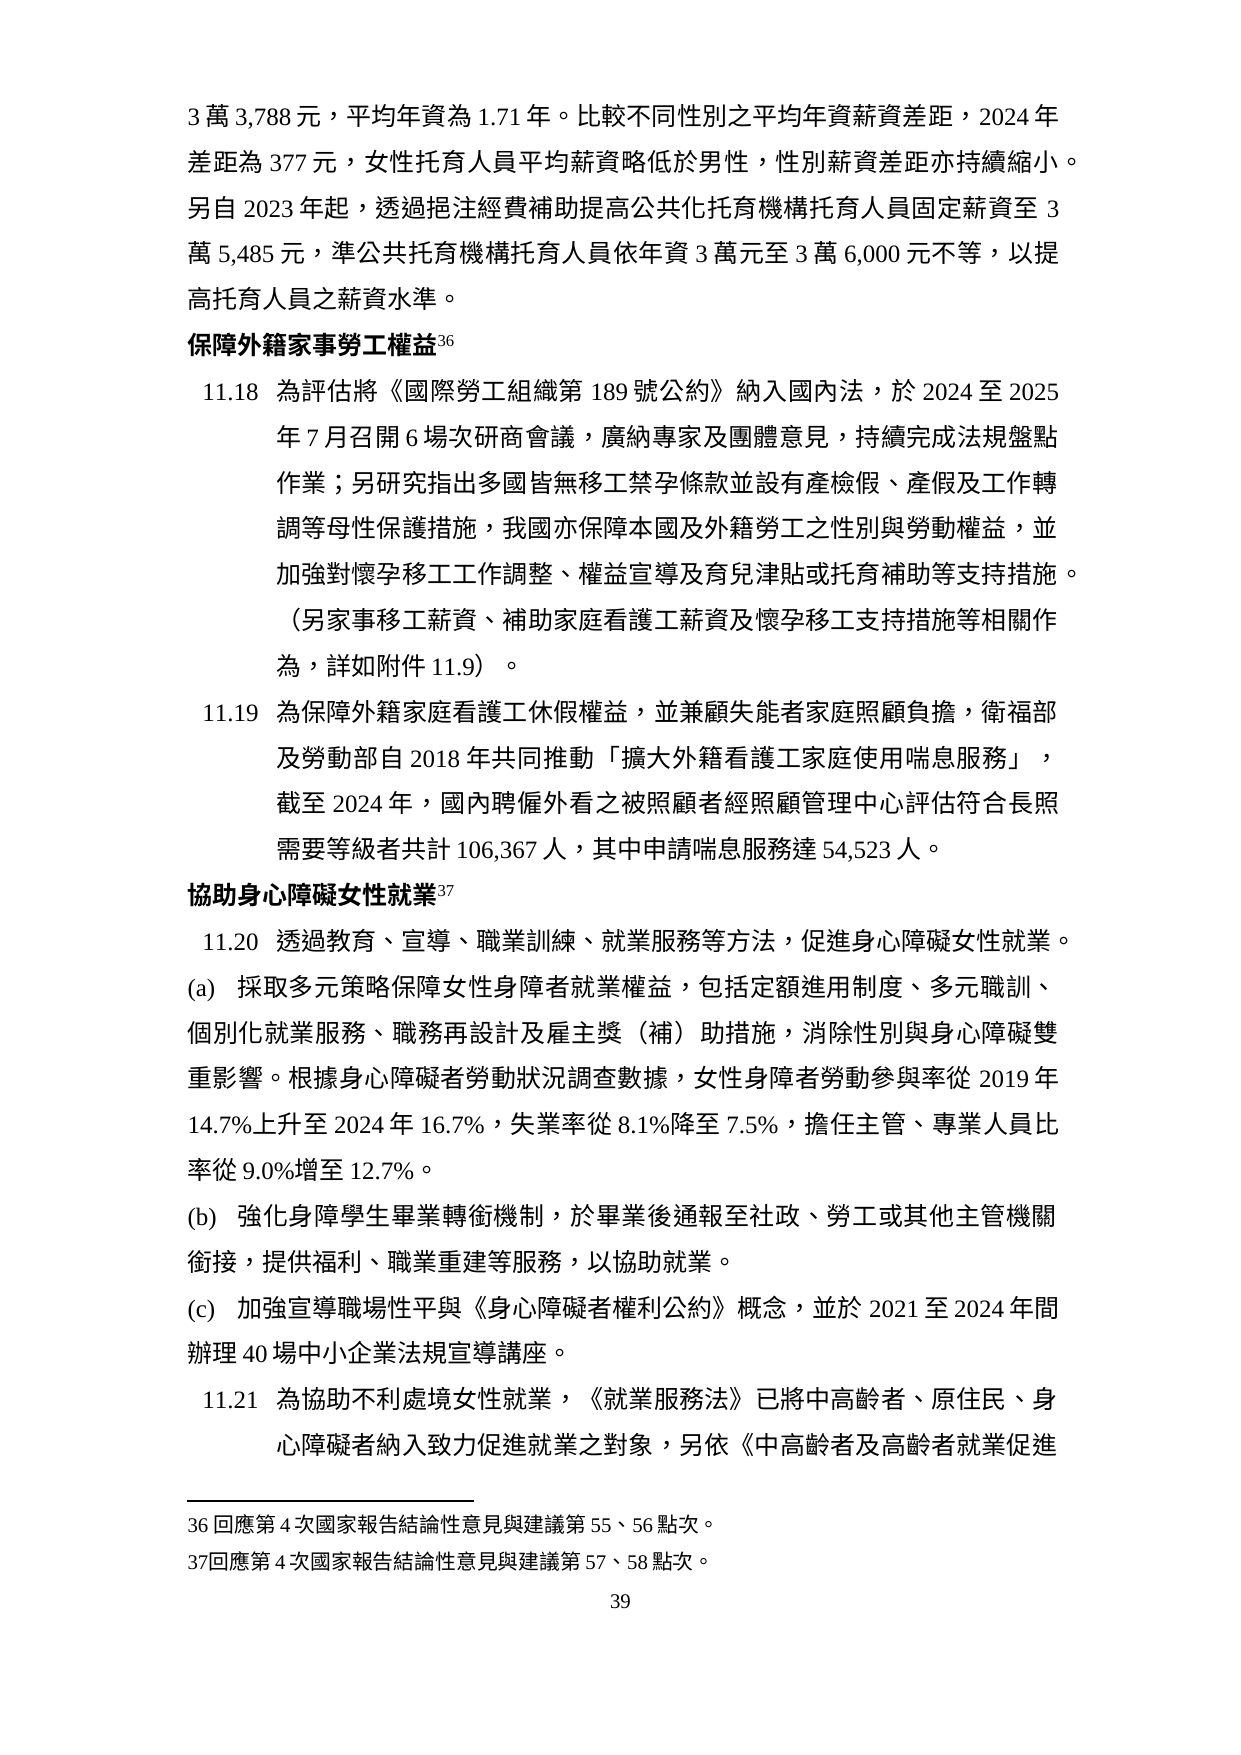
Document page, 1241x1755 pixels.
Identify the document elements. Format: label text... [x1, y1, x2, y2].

list 強化身障學生畢業轉銜機制，於畢業後通報至社政、勞工或其他主管機關銜接，提供福利、職業重建等服務，以協助就業。 [187, 1189, 1059, 1280]
list 為協助不利處境女性就業，《就業服務法》已將中高齡者、原住民、身心障礙者納入致力促進就業之對象，另依《中高齡者及高齡者就業促進 [202, 1372, 1059, 1464]
text 回應第4次國家報告結論性意見與建議第57、58點次。 [187, 1538, 1053, 1576]
text 回應第4次國家報告結論性意見與建議第55、56點次。 [187, 1501, 1053, 1538]
list 採取多元策略保障女性身障者就業權益，包括定額進用制度、多元職訓、個別化就業服務、職務再設計及雇主獎（補）助措施，消除性別與身心障礙雙重影響。根據身心障礙者勞動狀況調查數據，女性身障者勞動參與率從2019年14.7%上升至2024年16.7%，失業率從8.1%降至7.5%，擔任主管、專業人員比率從9.0%增至12.7%。 [187, 959, 1059, 1189]
list 為保障外籍家庭看護工休假權益，並兼顧失能者家庭照顧負擔，衛福部及勞動部自2018年共同推動「擴大外籍看護工家庭使用喘息服務」，截至2024年，國內聘僱外看之被照顧者經照顧管理中心評估符合長照需要等級者共計106,367人，其中申請喘息服務達54,523人。 [202, 684, 1059, 868]
list 透過教育、宣導、職業訓練、就業服務等方法，促進身心障礙女性就業。 [202, 914, 1059, 959]
list 加強宣導職場性平與《身心障礙者權利公約》概念，並於2021至2024年間辦理40場中小企業法規宣導講座。 [187, 1280, 1059, 1372]
text 保障外籍家事勞工權益 [187, 318, 1059, 364]
list 為評估將《國際勞工組織第189號公約》納入國內法，於2024至2025年7月召開6場次研商會議，廣納專家及團體意見，持續完成法規盤點作業；另研究指出多國皆無移工禁孕條款並設有產檢假、產假及工作轉調等母性保護措施，我國亦保障本國及外籍勞工之性別與勞動權益，並加強對懷孕移工工作調整、權益宣導及育兒津貼或托育補助等支持措施。（另家事移工薪資、補助家庭看護工薪資及懷孕移工支持措施等相關作為，詳如附件11.9）。 [202, 364, 1059, 684]
list 同時提升公共與準公共托育人員勞動條件與退休保障，2023至2024年男女托育人員平均薪資皆有提升，女性托育人員平均固定薪資由3萬1,526元提高為3萬3,788元，平均年資為1.71年。比較不同性別之平均年資薪資差距，2024年差距為377元，女性托育人員平均薪資略低於男性，性別薪資差距亦持續縮小。另自2023年起，透過挹注經費補助提高公共化托育機構托育人員固定薪資至3萬5,485元，準公共托育機構托育人員依年資3萬元至3萬6,000元不等，以提高托育人員之薪資水準。 [187, 89, 1059, 318]
text 協助身心障礙女性就業 [187, 868, 1059, 914]
